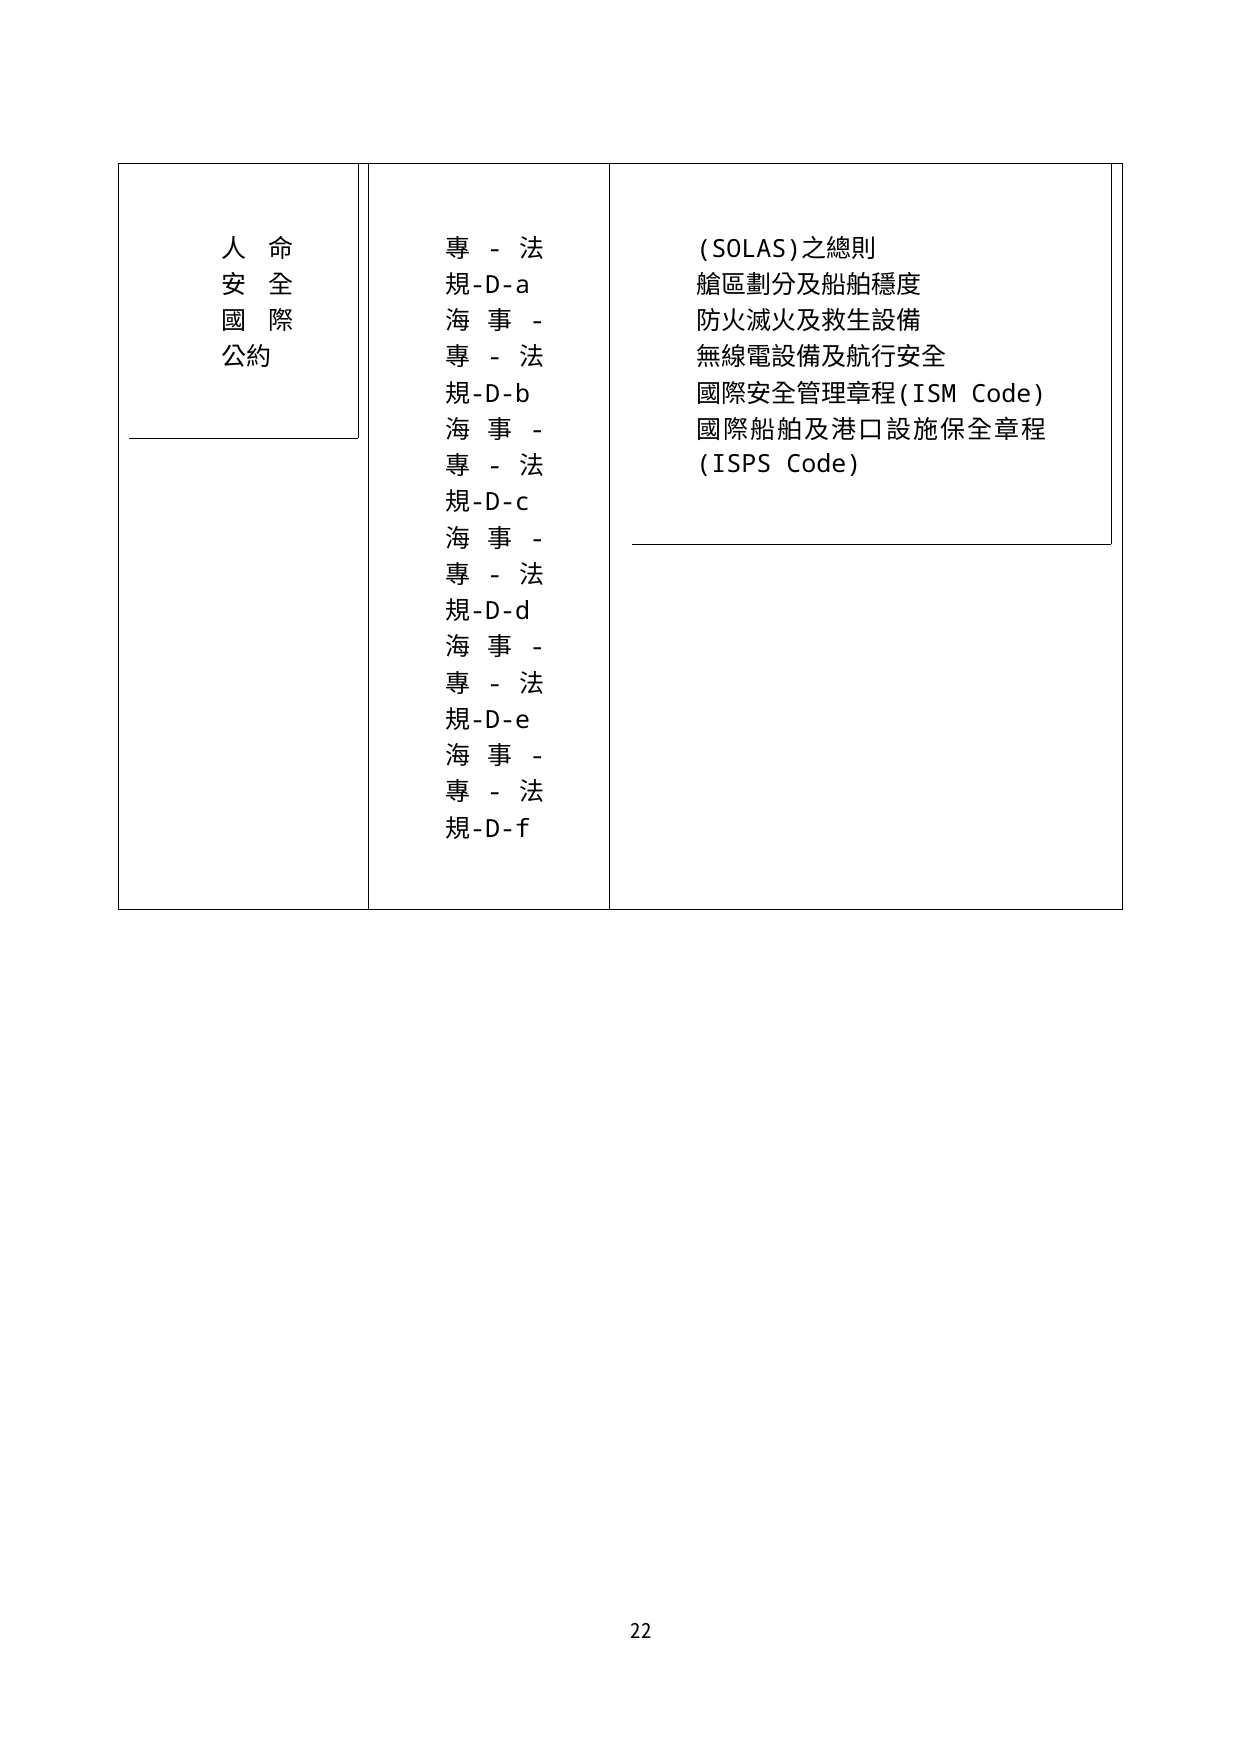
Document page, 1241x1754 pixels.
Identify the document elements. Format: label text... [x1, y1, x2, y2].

table_cell (SOLAS)之總則 艙區劃分及船舶穩度 防火滅火及救生設備 無線電設備及航行安全 國際安全管理章程(ISM Code) 國際船舶及港口設施保全章程(ISPS Code) [620, 164, 1122, 909]
table_cell 人命安全國際公約 [119, 164, 368, 909]
table_cell 專-法規-D-a 海事-專-法規-D-b 海事-專-法規-D-c 海事-專-法規-D-d 海事-專-法規-D-e 海事-專-法規-D-f [369, 164, 609, 909]
table_cell [610, 164, 620, 909]
